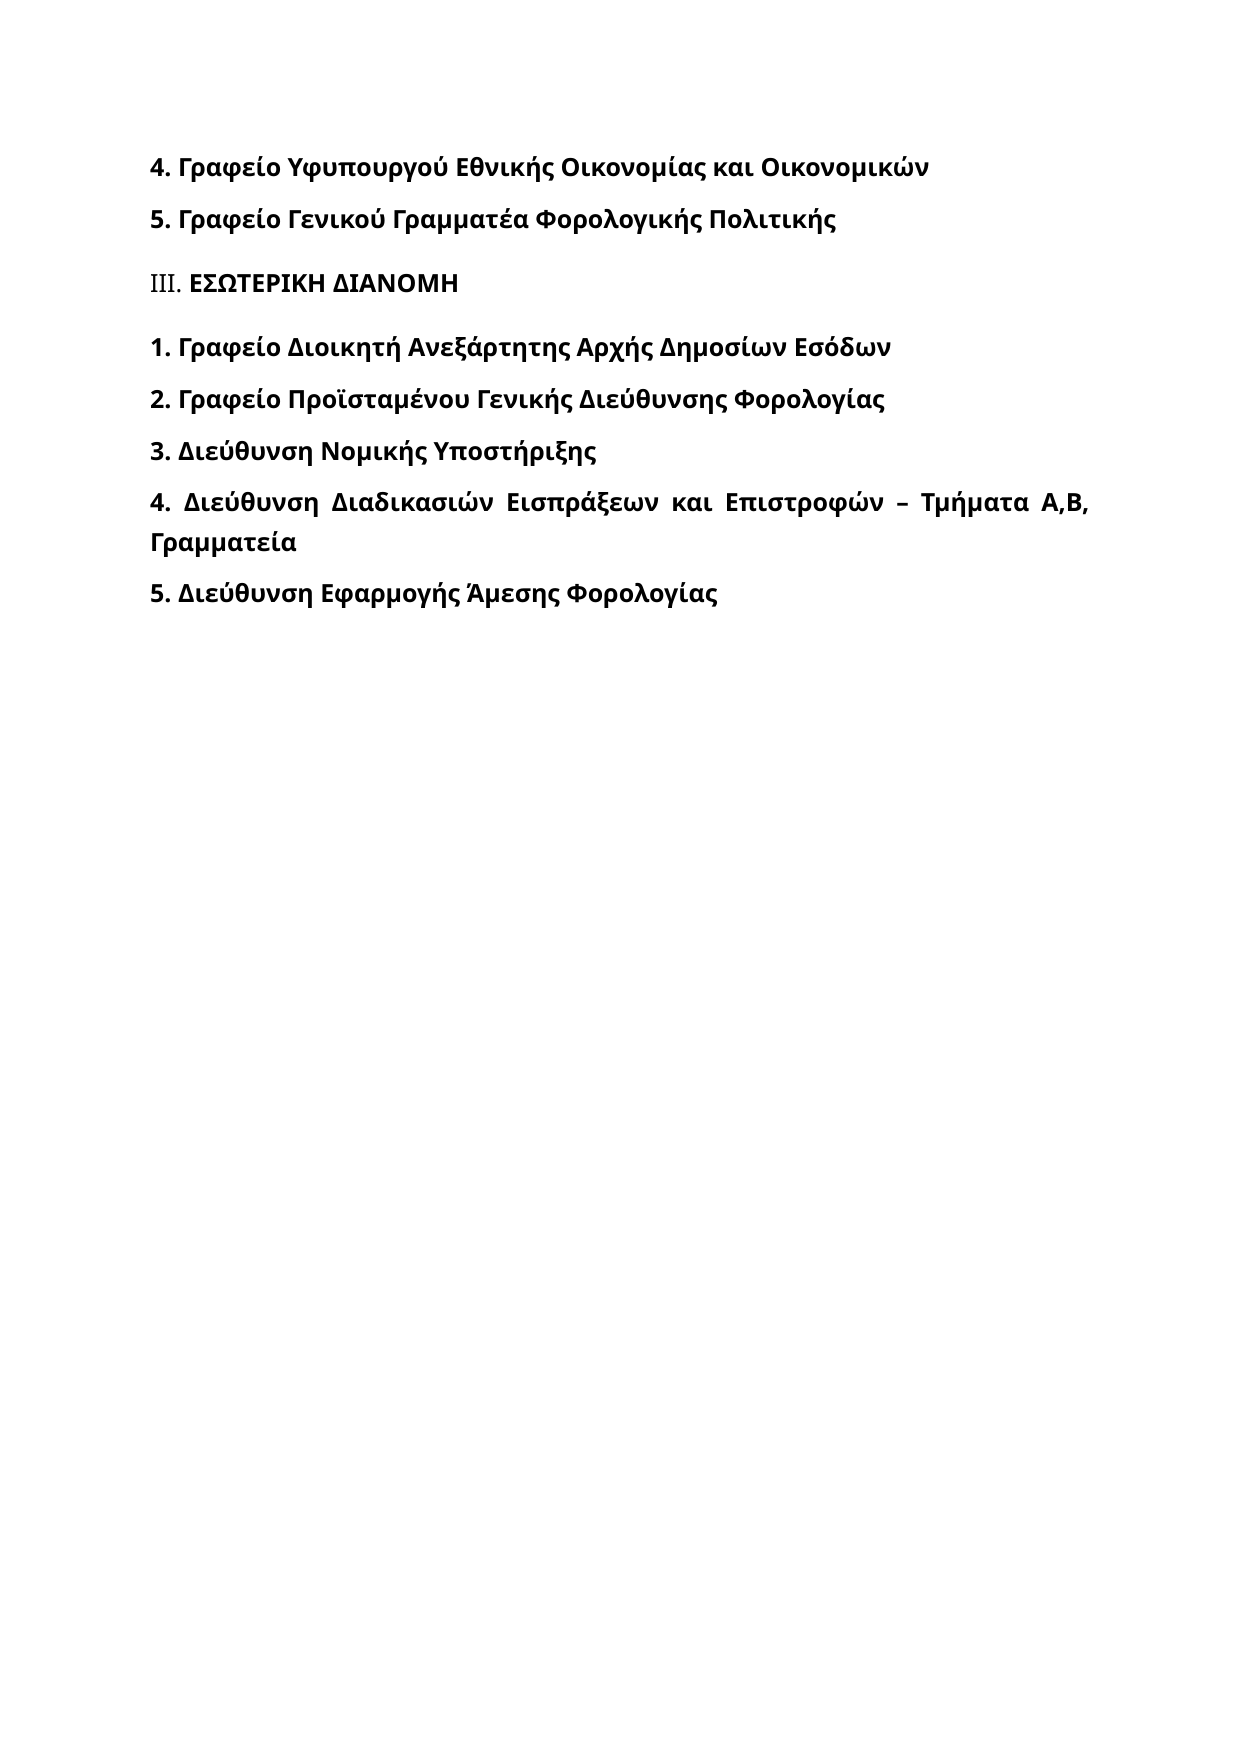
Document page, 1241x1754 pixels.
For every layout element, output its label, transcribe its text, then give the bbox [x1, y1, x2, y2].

text 2. Γραφείο Προϊσταμένου Γενικής Διεύθυνσης Φορολογίας [150, 382, 1090, 416]
text 5. Γραφείο Γενικού Γραμματέα Φορολογικής Πολιτικής [150, 202, 1090, 236]
text III. ΕΣΩΤΕΡΙΚΗ ΔΙΑΝΟΜΗ [150, 266, 1090, 300]
text 5. Διεύθυνση Εφαρμογής Άμεσης Φορολογίας [150, 576, 1090, 610]
text 1. Γραφείο Διοικητή Ανεξάρτητης Αρχής Δημοσίων Εσόδων [150, 330, 1090, 364]
text 4. Γραφείο Υφυπουργού Εθνικής Οικονομίας και Οικονομικών [150, 150, 1090, 184]
text 4. Διεύθυνση Διαδικασιών Εισπράξεων και Επιστροφών – Τμήματα Α,Β, Γραμματεία [150, 485, 1090, 558]
text 3. Διεύθυνση Νομικής Υποστήριξης [150, 433, 1090, 467]
